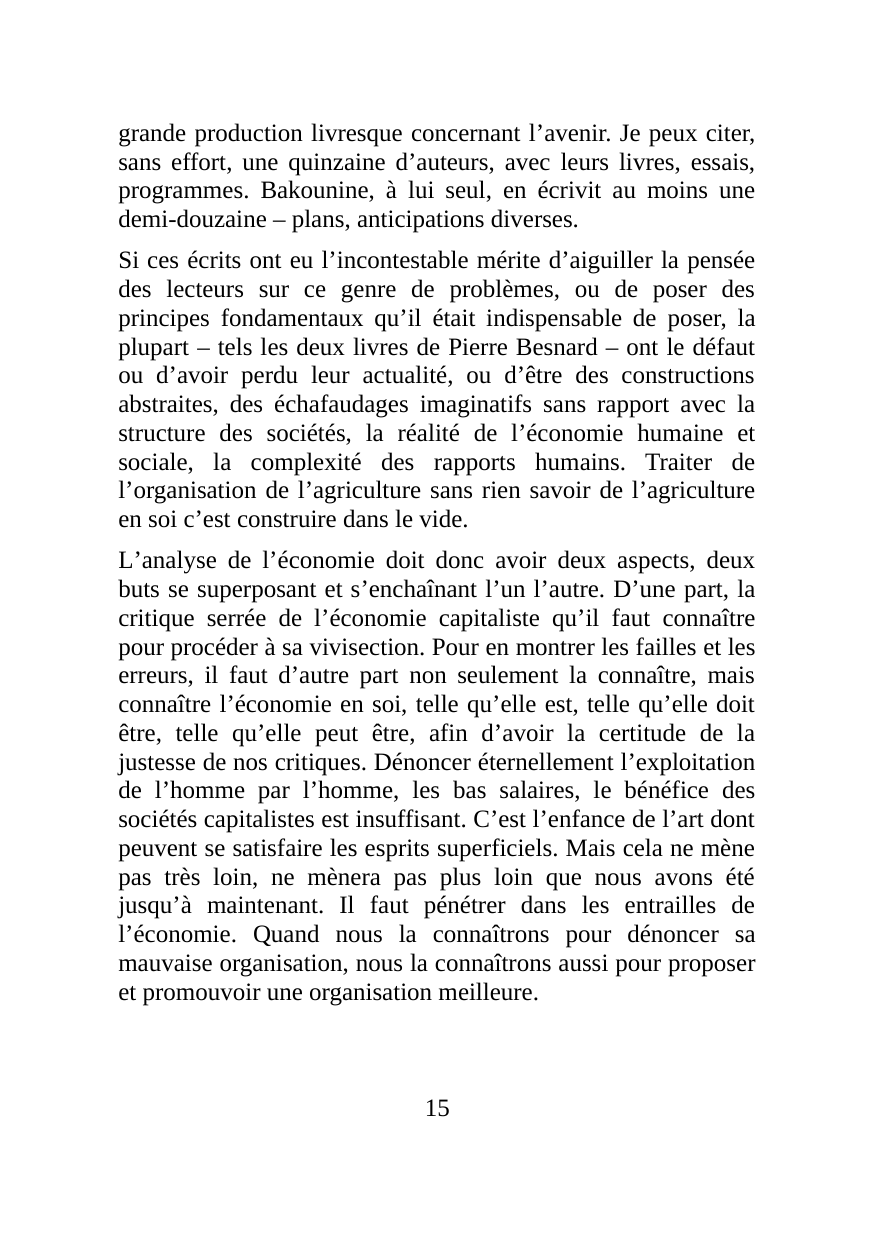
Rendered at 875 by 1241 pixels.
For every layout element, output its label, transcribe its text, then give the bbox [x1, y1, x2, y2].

text grande production livresque concernant lʼavenir. Je peux citer, sans effort, une quinzaine dʼauteurs, avec leurs livres, essais, programmes. Bakounine, à lui seul, en écrivit au moins une demi-douzaine – plans, anticipations diverses. [118, 118, 756, 233]
text Si ces écrits ont eu lʼincontestable mérite dʼaiguiller la pensée des lecteurs sur ce genre de problèmes, ou de poser des principes fondamentaux quʼil était indispensable de poser, la plupart – tels les deux livres de Pierre Besnard – ont le défaut ou dʼavoir perdu leur actualité, ou dʼêtre des constructions abstraites, des échafaudages imaginatifs sans rapport avec la structure des sociétés, la réalité de lʼéconomie humaine et sociale, la complexité des rapports humains. Traiter de lʼorganisation de lʼagriculture sans rien savoir de lʼagriculture en soi cʼest construire dans le vide. [118, 246, 756, 533]
text Lʼanalyse de lʼéconomie doit donc avoir deux aspects, deux buts se superposant et sʼenchaînant lʼun lʼautre. Dʼune part, la critique serrée de lʼéconomie capitaliste quʼil faut connaître pour procéder à sa vivisection. Pour en montrer les failles et les erreurs, il faut dʼautre part non seulement la connaître, mais connaître lʼéconomie en soi, telle quʼelle est, telle quʼelle doit être, telle quʼelle peut être, afin dʼavoir la certitude de la justesse de nos critiques. Dénoncer éternellement lʼexploitation de lʼhomme par lʼhomme, les bas salaires, le bénéfice des sociétés capitalistes est insuffisant. Cʼest lʼenfance de lʼart dont peuvent se satisfaire les esprits superficiels. Mais cela ne mène pas très loin, ne mènera pas plus loin que nous avons été jusquʼà maintenant. Il faut pénétrer dans les entrailles de lʼéconomie. Quand nous la connaîtrons pour dénoncer sa mauvaise organisation, nous la connaîtrons aussi pour proposer et promouvoir une organisation meilleure. [118, 546, 756, 1006]
